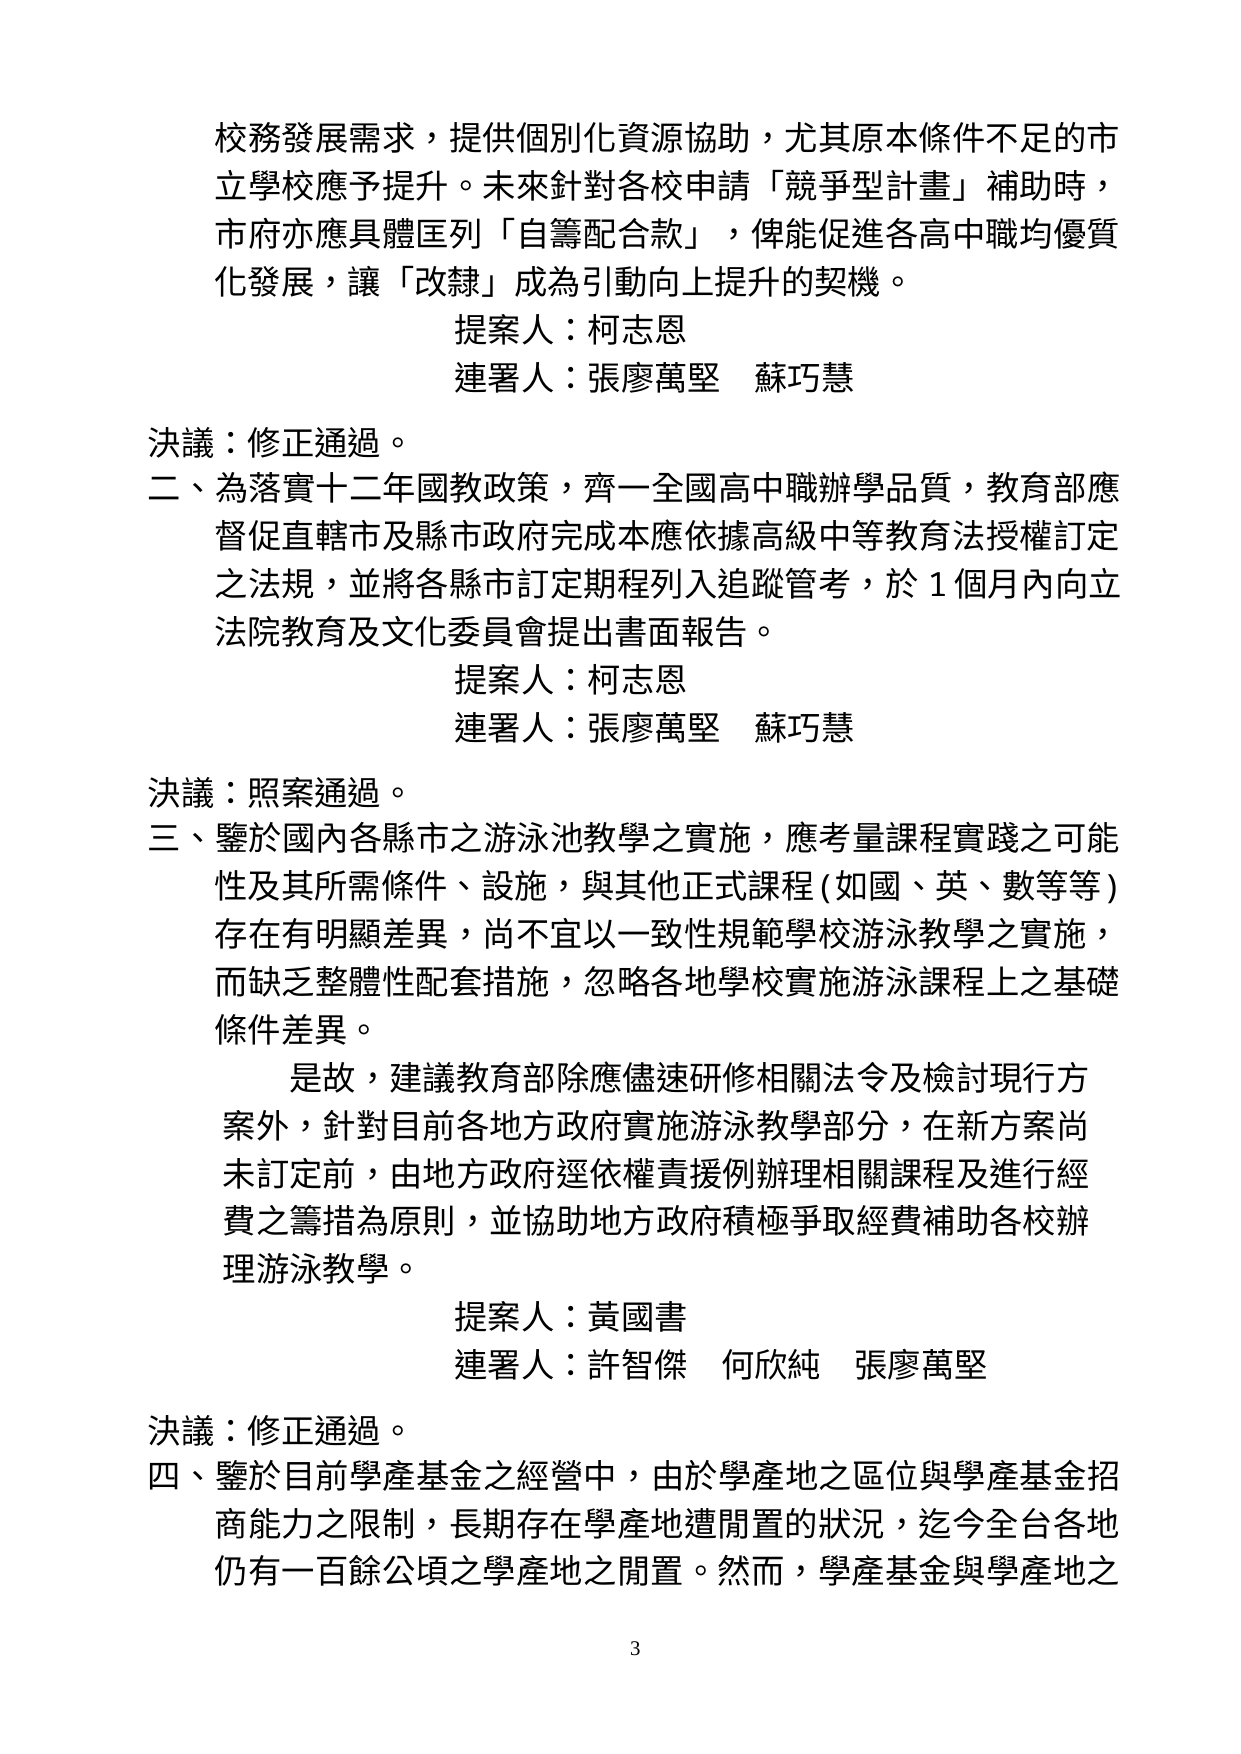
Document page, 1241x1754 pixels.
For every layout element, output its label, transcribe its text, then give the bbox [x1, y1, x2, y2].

text 提案人：柯志恩 [148, 304, 1122, 352]
text 決議：照案通過。 [148, 750, 1122, 812]
text 連署人：張廖萬堅 蘇巧慧 [148, 702, 1122, 750]
text 校務發展需求，提供個別化資源協助，尤其原本條件不足的市立學校應予提升。未來針對各校申請「競爭型計畫」補助時，市府亦應具體匡列「自籌配合款」，俾能促進各高中職均優質化發展，讓「改隸」成為引動向上提升的契機。 [148, 112, 1122, 304]
text 決議：修正通過。 [148, 400, 1122, 462]
text 是故，建議教育部除應儘速研修相關法令及檢討現行方案外，針對目前各地方政府實施游泳教學部分，在新方案尚未訂定前，由地方政府逕依權責援例辦理相關課程及進行經費之籌措為原則，並協助地方政府積極爭取經費補助各校辦理游泳教學。 [223, 1052, 1122, 1291]
text 決議：修正通過。 [148, 1387, 1122, 1450]
text 連署人：張廖萬堅 蘇巧慧 [148, 352, 1122, 400]
text 四、鑒於目前學產基金之經營中，由於學產地之區位與學產基金招商能力之限制，長期存在學產地遭閒置的狀況，迄今全台各地仍有一百餘公頃之學產地之閒置。然而，學產基金與學產地之 [148, 1450, 1122, 1593]
text 二、為落實十二年國教政策，齊一全國高中職辦學品質，教育部應督促直轄市及縣市政府完成本應依據高級中等教育法授權訂定之法規，並將各縣市訂定期程列入追蹤管考，於1個月內向立法院教育及文化委員會提出書面報告。 [148, 462, 1122, 654]
text 三、鑒於國內各縣市之游泳池教學之實施，應考量課程實踐之可能性及其所需條件、設施，與其他正式課程(如國、英、數等等)存在有明顯差異，尚不宜以一致性規範學校游泳教學之實施，而缺乏整體性配套措施，忽略各地學校實施游泳課程上之基礎條件差異。 [148, 812, 1122, 1052]
text 提案人：黃國書 [148, 1291, 1122, 1339]
text 提案人：柯志恩 [148, 654, 1122, 702]
text 連署人：許智傑 何欣純 張廖萬堅 [148, 1339, 1122, 1387]
